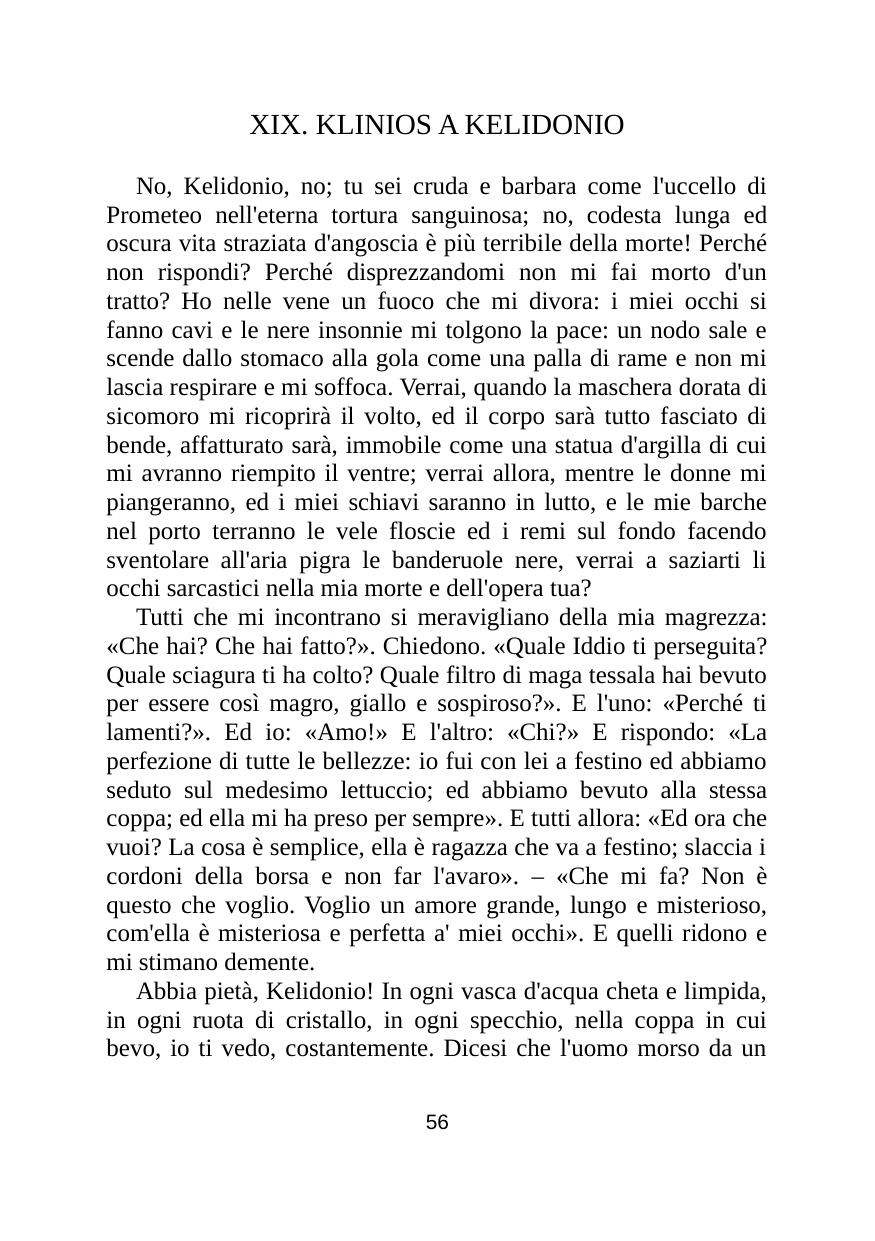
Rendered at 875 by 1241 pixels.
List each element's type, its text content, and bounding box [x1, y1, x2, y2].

text Abbia pietà, Kelidonio! In ogni vasca d'acqua cheta e limpida, in ogni ruota di cristallo, in ogni specchio, nella coppa in cui bevo, io ti vedo, costantemente. Dicesi che l'uomo morso da un [106, 976, 768, 1062]
text No, Kelidonio, no; tu sei cruda e barbara come l'uccello di Prometeo nell'eterna tortura sanguinosa; no, codesta lunga ed oscura vita straziata d'angoscia è più terribile della morte! Perché non rispondi? Perché disprezzandomi non mi fai morto d'un tratto? Ho nelle vene un fuoco che mi divora: i miei occhi si fanno cavi e le nere insonnie mi tolgono la pace: un nodo sale e scende dallo stomaco alla gola come una palla di rame e non mi lascia respirare e mi soffoca. Verrai, quando la maschera dorata di sicomoro mi ricoprirà il volto, ed il corpo sarà tutto fasciato di bende, affatturato sarà, immobile come una statua d'argilla di cui mi avranno riempito il ventre; verrai allora, mentre le donne mi piangeranno, ed i miei schiavi saranno in lutto, e le mie barche nel porto terranno le vele floscie ed i remi sul fondo facendo sventolare all'aria pigra le banderuole nere, verrai a saziarti li occhi sarcastici nella mia morte e dell'opera tua? [106, 171, 768, 602]
subtitle XIX. KLINIOS A KELIDONIO [106, 107, 768, 141]
text Tutti che mi incontrano si meravigliano della mia magrezza: «Che hai? Che hai fatto?». Chiedono. «Quale Iddio ti perseguita? Quale sciagura ti ha colto? Quale filtro di maga tessala hai bevuto per essere così magro, giallo e sospiroso?». E l'uno: «Perché ti lamenti?». Ed io: «Amo!» E l'altro: «Chi?» E rispondo: «La perfezione di tutte le bellezze: io fui con lei a festino ed abbiamo seduto sul medesimo lettuccio; ed abbiamo bevuto alla stessa coppa; ed ella mi ha preso per sempre». E tutti allora: «Ed ora che vuoi? La cosa è semplice, ella è ragazza che va a festino; slaccia i cordoni della borsa e non far l'avaro». – «Che mi fa? Non è questo che voglio. Voglio un amore grande, lungo e misterioso, com'ella è misteriosa e perfetta a' miei occhi». E quelli ridono e mi stimano demente. [106, 602, 768, 976]
